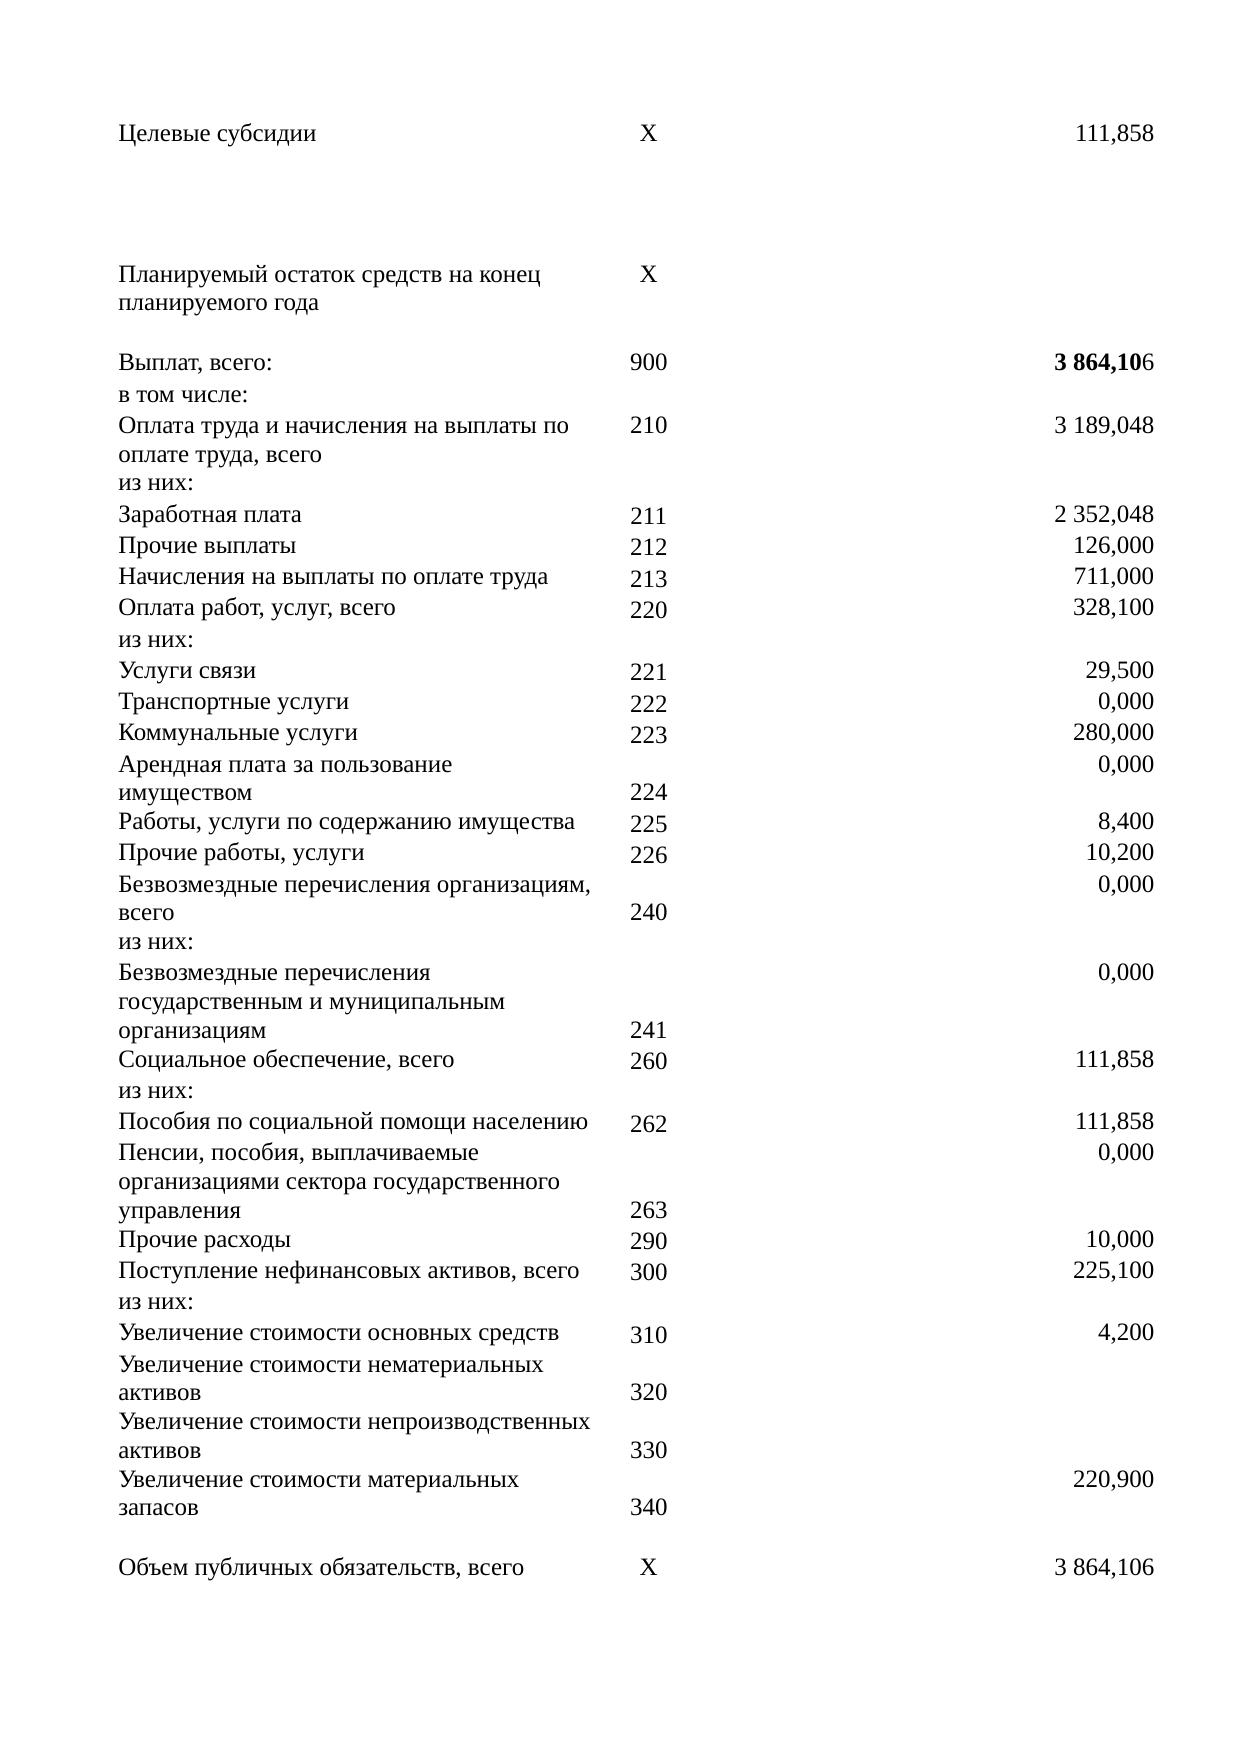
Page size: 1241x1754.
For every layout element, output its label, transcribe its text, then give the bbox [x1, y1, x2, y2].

table_cell Прочие работы, услуги [115, 838, 596, 869]
table_cell 225,100 [701, 1255, 1157, 1286]
table_cell 280,000 [701, 718, 1157, 749]
table_cell [701, 624, 1157, 655]
table_cell из них: [115, 468, 596, 499]
table_cell Выплат, всего: [115, 348, 596, 379]
table_cell [701, 379, 1157, 410]
table_cell [115, 1584, 224, 1612]
table_cell [596, 379, 701, 410]
table_cell Планируемый остаток средств на конец планируемого года [115, 259, 596, 316]
table_cell Увеличение стоимости основных средств [115, 1318, 596, 1349]
table_cell [596, 624, 701, 655]
table_cell 263 [596, 1138, 701, 1224]
table_cell 241 [596, 958, 701, 1044]
table_cell 221 [596, 655, 701, 686]
table_cell Пособия по социальной помощи населению [115, 1106, 596, 1137]
table_cell Безвозмездные перечисления организациям, всего [115, 869, 596, 926]
table_cell Увеличение стоимости непроизводственных активов [115, 1406, 596, 1464]
table_cell Заработная плата [115, 499, 596, 530]
table_cell Транспортные услуги [115, 686, 596, 717]
table_cell Целевые субсидии [115, 118, 596, 259]
table_cell 310 [596, 1318, 701, 1349]
table_cell 223 [596, 718, 701, 749]
table_cell из них: [115, 926, 596, 957]
table_cell 213 [596, 561, 701, 592]
table_cell 111,858 [701, 1106, 1157, 1137]
table_cell 330 [596, 1406, 701, 1464]
table_cell Безвозмездные перечисления государственным и муниципальным организациям [115, 958, 596, 1044]
table_cell 2 352,048 [701, 499, 1157, 530]
table_cell 340 [596, 1464, 701, 1521]
table_cell Х [596, 1553, 701, 1584]
table_cell Коммунальные услуги [115, 718, 596, 749]
table_cell [330, 316, 596, 347]
table_cell Начисления на выплаты по оплате труда [115, 561, 596, 592]
table_cell 300 [596, 1255, 701, 1286]
table_cell Пенсии, пособия, выплачиваемые организациями сектора государственного управления [115, 1138, 596, 1224]
table_cell [330, 1584, 596, 1612]
table_cell [987, 1584, 1093, 1612]
table_cell 900 [596, 348, 701, 379]
table_cell [701, 468, 1157, 499]
table_cell 262 [596, 1106, 701, 1137]
table_cell [987, 316, 1093, 347]
table_cell 0,000 [701, 1138, 1157, 1224]
table_cell 3 189,048 [701, 410, 1157, 467]
table_cell 0,000 [701, 869, 1157, 926]
table_cell 328,100 [701, 593, 1157, 624]
table_cell в том числе: [115, 379, 596, 410]
table_cell из них: [115, 1075, 596, 1106]
table_cell [701, 259, 1157, 316]
table_cell 0,000 [701, 749, 1157, 806]
table_cell 29,500 [701, 655, 1157, 686]
table_cell 260 [596, 1044, 701, 1075]
table_cell Объем публичных обязательств, всего [115, 1553, 596, 1584]
table_cell из них: [115, 1286, 596, 1317]
table_cell Социальное обеспечение, всего [115, 1044, 596, 1075]
table_cell [115, 316, 224, 347]
table_cell [596, 1286, 701, 1317]
table_cell Арендная плата за пользование имуществом [115, 749, 596, 806]
table_cell [596, 316, 701, 347]
table_cell 8,400 [701, 806, 1157, 837]
table_cell [701, 1406, 1157, 1464]
table_cell Прочие выплаты [115, 530, 596, 561]
table_cell 0,000 [701, 958, 1157, 1044]
table_cell 126,000 [701, 530, 1157, 561]
table_cell 222 [596, 686, 701, 717]
table_cell 210 [596, 410, 701, 467]
table_cell [224, 1584, 329, 1612]
table_cell из них: [115, 624, 596, 655]
table_cell 111,858 [701, 118, 1157, 259]
table_cell [596, 926, 701, 957]
table_cell Увеличение стоимости нематериальных активов [115, 1349, 596, 1406]
table_cell 226 [596, 838, 701, 869]
table_cell [701, 1584, 987, 1612]
table_cell [224, 316, 329, 347]
table_cell 320 [596, 1349, 701, 1406]
table_cell [701, 926, 1157, 957]
table_cell 711,000 [701, 561, 1157, 592]
table_cell 10,200 [701, 838, 1157, 869]
table_cell 290 [596, 1224, 701, 1255]
table_cell 4,200 [701, 1318, 1157, 1349]
table_cell [596, 468, 701, 499]
table_cell 224 [596, 749, 701, 806]
table_cell Поступление нефинансовых активов, всего [115, 1255, 596, 1286]
table_cell 0,000 [701, 686, 1157, 717]
table_cell [701, 1286, 1157, 1317]
table_cell 220 [596, 593, 701, 624]
table_cell Работы, услуги по содержанию имущества [115, 806, 596, 837]
table_cell [1093, 1584, 1157, 1612]
table_cell Услуги связи [115, 655, 596, 686]
table_cell 3 864,106 [701, 1553, 1157, 1584]
table_cell 225 [596, 806, 701, 837]
table_cell Х [596, 259, 701, 316]
table_cell 211 [596, 499, 701, 530]
table_cell Оплата труда и начисления на выплаты по оплате труда, всего [115, 410, 596, 467]
table_cell Х [596, 118, 701, 259]
table_cell 3 864,106 [701, 348, 1157, 379]
table_cell [115, 1521, 596, 1552]
table_cell 212 [596, 530, 701, 561]
table_cell 10,000 [701, 1224, 1157, 1255]
table_cell [596, 1584, 701, 1612]
table_cell [701, 1521, 1157, 1552]
table_cell [701, 1349, 1157, 1406]
table_cell 240 [596, 869, 701, 926]
table_cell Прочие расходы [115, 1224, 596, 1255]
table_cell [596, 1521, 701, 1552]
table_cell [596, 1075, 701, 1106]
table_cell Увеличение стоимости материальных запасов [115, 1464, 596, 1521]
table_cell Оплата работ, услуг, всего [115, 593, 596, 624]
table_cell [701, 316, 987, 347]
table_cell 220,900 [701, 1464, 1157, 1521]
table_cell [1093, 316, 1157, 347]
table_cell [701, 1075, 1157, 1106]
table_cell 111,858 [701, 1044, 1157, 1075]
